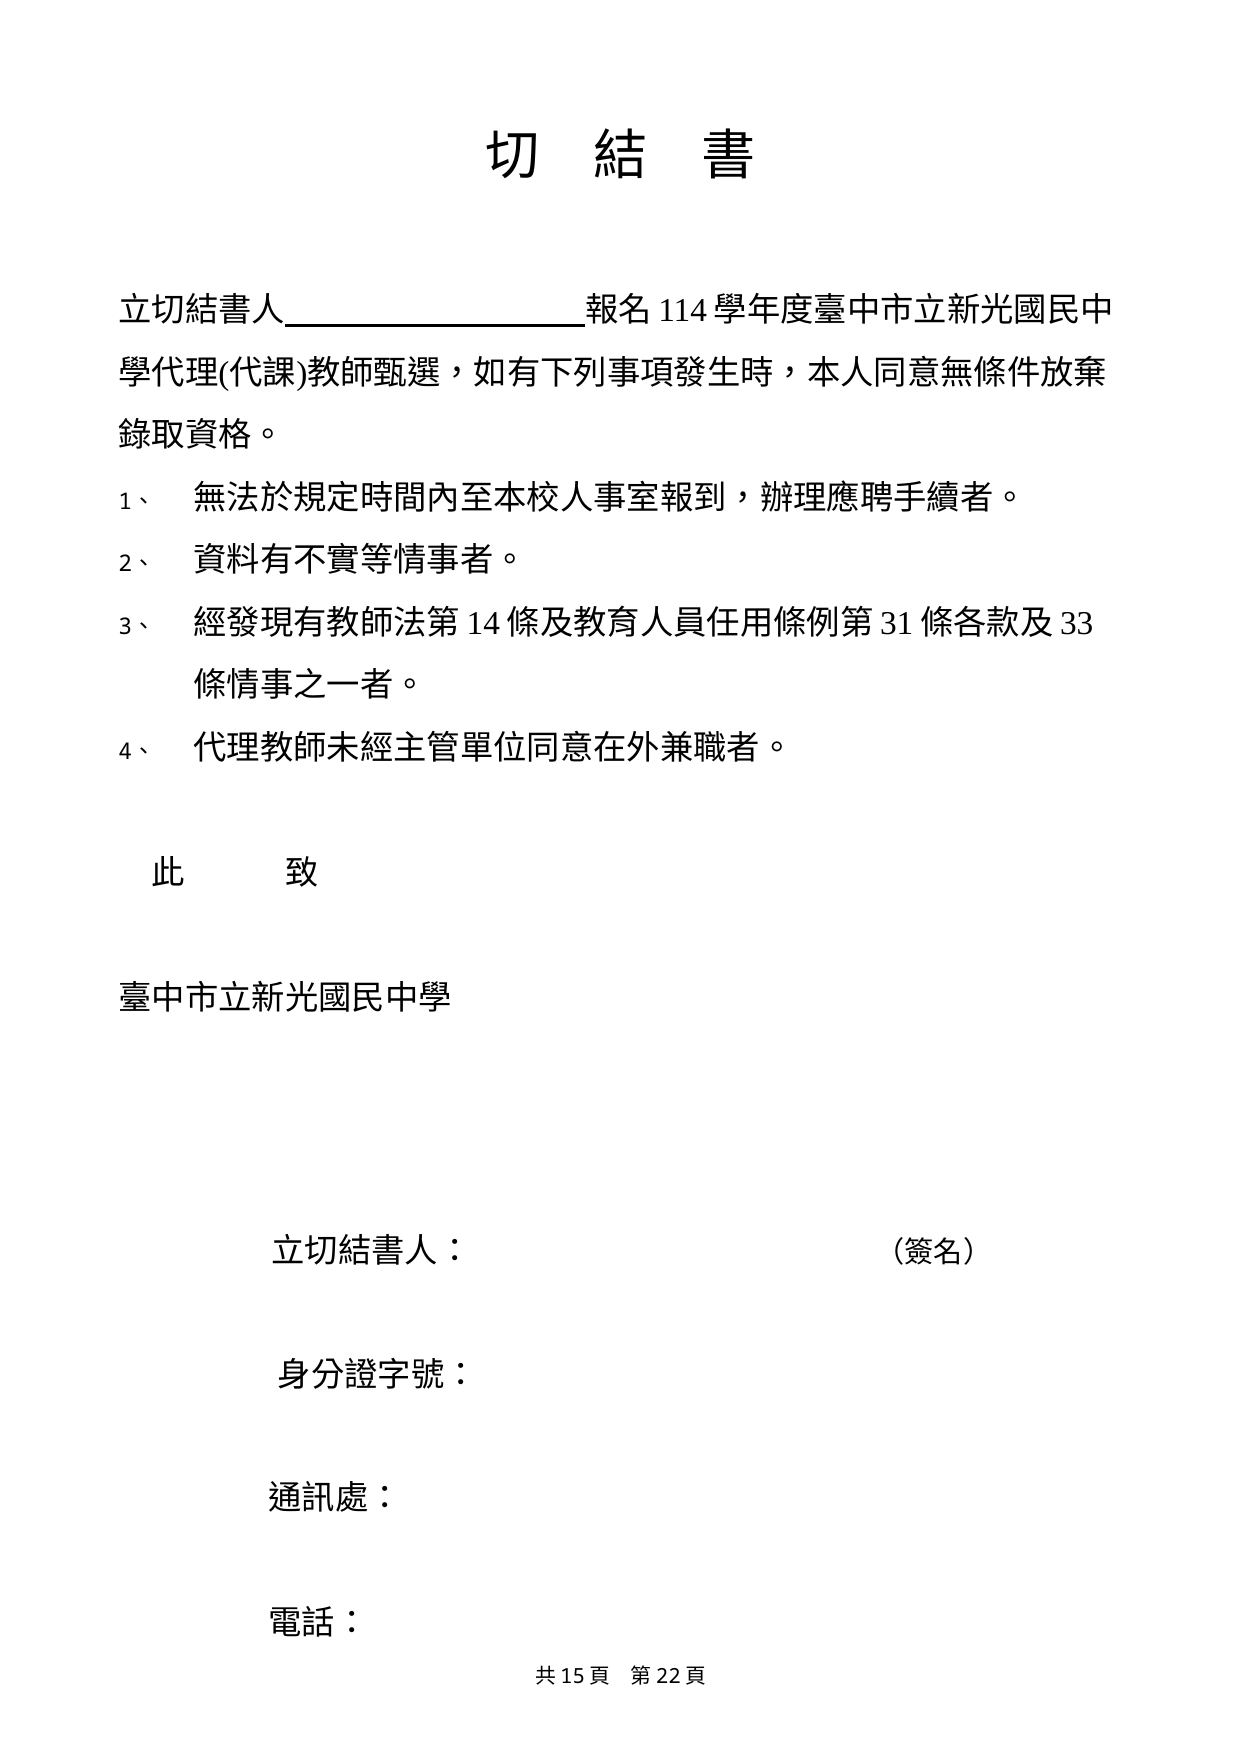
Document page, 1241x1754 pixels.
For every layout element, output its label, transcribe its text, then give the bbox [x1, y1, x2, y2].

text 臺中市立新光國民中學 [118, 953, 1122, 1016]
list 無法於規定時間內至本校人事室報到，辦理應聘手續者。 [118, 453, 1122, 516]
text 身分證字號： [118, 1328, 1122, 1391]
text 通訊處： [118, 1453, 1122, 1516]
list 代理教師未經主管單位同意在外兼職者。 [118, 703, 1122, 766]
list 資料有不實等情事者。 [118, 516, 1122, 578]
text 立切結書人 報名114學年度臺中市立新光國民中學代理(代課)教師甄選，如有下列事項發生時，本人同意無條件放棄錄取資格。 [118, 266, 1122, 453]
text 此 致 [118, 828, 1122, 891]
text 立切結書人： （簽名） [118, 1203, 1122, 1266]
text 切 結 書 [118, 78, 1122, 203]
text 電話： [118, 1578, 1122, 1641]
list 經發現有教師法第14條及教育人員任用條例第31條各款及33條情事之一者。 [118, 578, 1122, 703]
